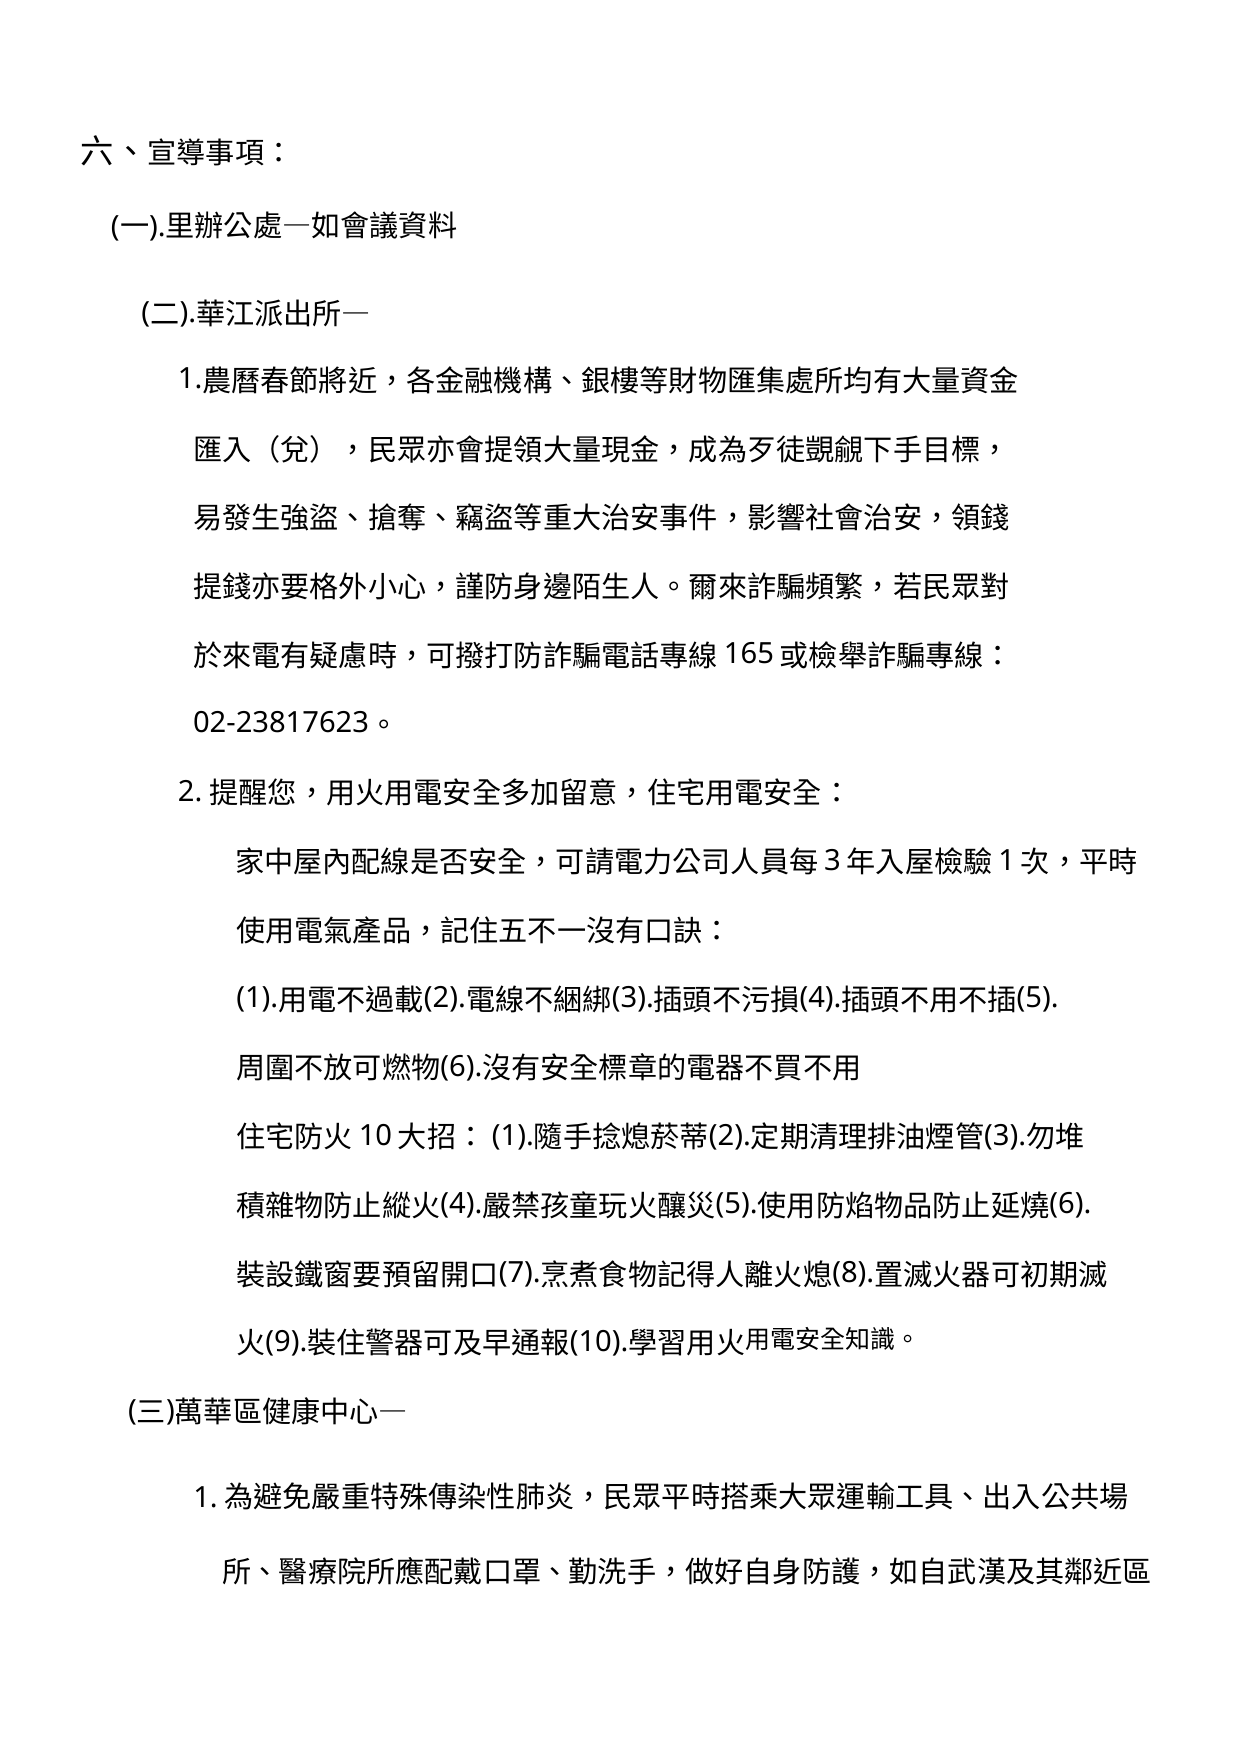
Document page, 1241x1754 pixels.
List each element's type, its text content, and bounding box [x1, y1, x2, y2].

text 使用電氣產品，記住五不一沒有口訣： [134, 907, 1152, 947]
text 積雜物防止縱火(4).嚴禁孩童玩火釀災(5).使用防焰物品防止延燒(6). [134, 1182, 1152, 1222]
text 火(9).裝住警器可及早通報(10).學習用火用電安全知識。 [134, 1320, 1152, 1359]
text 提錢亦要格外小心，謹防身邊陌生人。爾來詐騙頻繁，若民眾對 [134, 564, 1152, 603]
text 裝設鐵窗要預留開口(7).烹煮食物記得人離火熄(8).置滅火器可初期滅 [134, 1251, 1152, 1291]
text (三)萬華區健康中心— [118, 1389, 1152, 1428]
text (一).里辦公處—如會議資料 [81, 187, 1152, 262]
text (1).用電不過載(2).電線不綑綁(3).插頭不污損(4).插頭不用不插(5). [134, 976, 1152, 1016]
text 匯入（兌），民眾亦會提領大量現金，成為歹徒覬覦下手目標， [134, 426, 1152, 466]
text 所、醫療院所應配戴口罩、勤洗手，做好自身防護，如自武漢及其鄰近區 [193, 1532, 1152, 1607]
text 1.農曆春節將近，各金融機構、銀樓等財物匯集處所均有大量資金 [134, 357, 1152, 397]
text 02-23817623。 [134, 701, 1152, 741]
text 周圍不放可燃物(6).沒有安全標章的電器不買不用​ [134, 1045, 1152, 1084]
text 於來電有疑慮時，可撥打防詐騙電話專線165或檢舉詐騙專線： [134, 632, 1152, 672]
text 家中屋內配線是否安全，可請電力公司人員每3年入屋檢驗1次，平時 [118, 839, 1152, 878]
text 住宅防火10大招： (1).隨手捻熄菸蒂(2).定期清理排油煙管(3).勿堆 [134, 1114, 1152, 1153]
text 易發生強盜、搶奪、竊盜等重大治安事件，影響社會治安，領錢 [134, 495, 1152, 534]
text 六、宣導事項： [81, 112, 1152, 187]
text (二).華江派出所— [134, 291, 1152, 328]
text 2. 提醒您，用火用電安全多加留意，住宅用電安全： [134, 770, 1152, 809]
text 1. 為避免嚴重特殊傳染性肺炎，民眾平時搭乘大眾運輸工具、出入公共場 [193, 1457, 1152, 1532]
